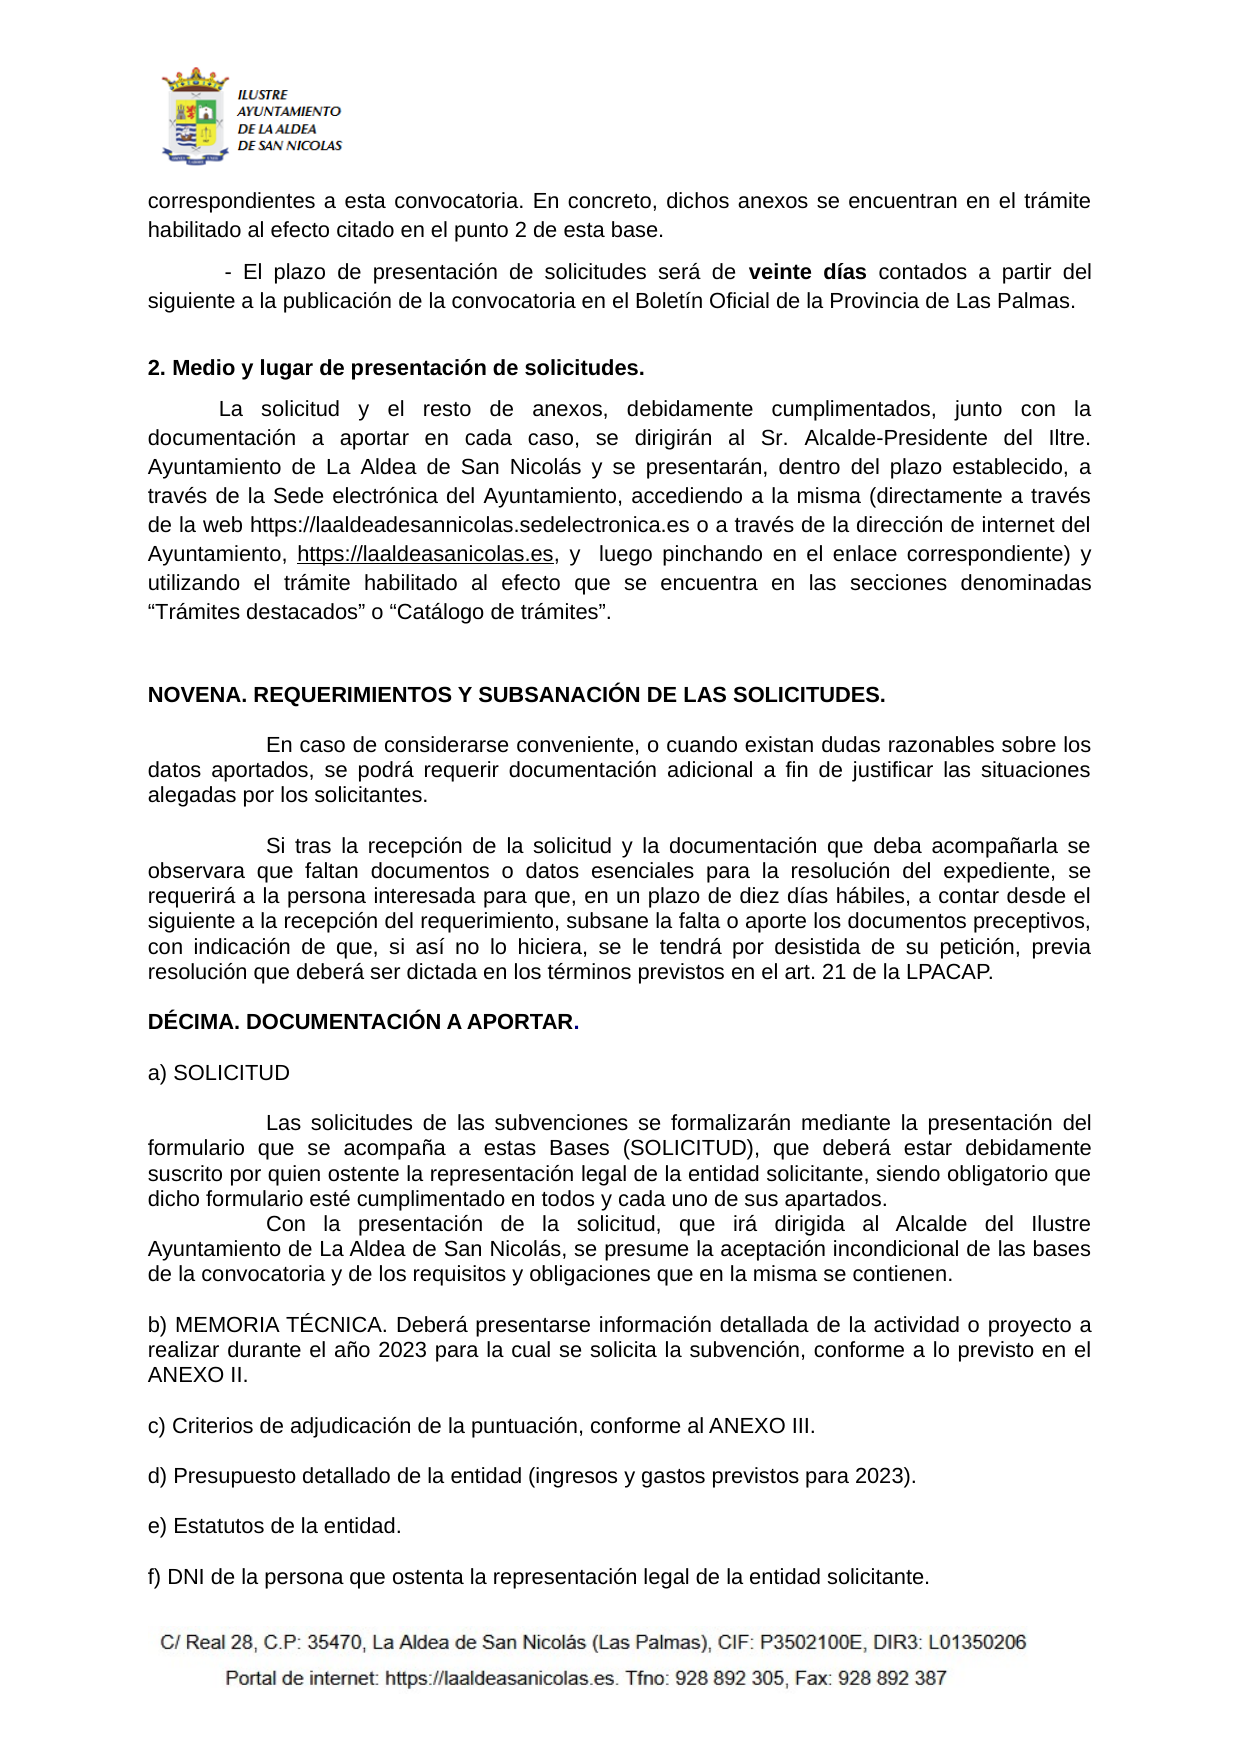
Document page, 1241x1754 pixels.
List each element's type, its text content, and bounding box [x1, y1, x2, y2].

text a) SOLICITUD [148, 1060, 1093, 1085]
text Si tras la recepción de la solicitud y la documentación que deba acompañarla se observara que faltan documentos o datos esenciales para la resolución del expediente, se requerirá a la persona interesada para que, en un plazo de diez días hábiles, a contar desde el siguiente a la recepción del requerimiento, subsane la falta o aporte los documentos preceptivos, con indicación de que, si así no lo hiciera, se le tendrá por desistida de su petición, previa resolución que deberá ser dictada en los términos previstos en el art. 21 de la LPACAP. [148, 833, 1093, 984]
text 2. Medio y lugar de presentación de solicitudes. [148, 354, 1093, 380]
text b) MEMORIA TÉCNICA. Deberá presentarse información detallada de la actividad o proyecto a realizar durante el año 2023 para la cual se solicita la subvención, conforme a lo previsto en el ANEXO II. [148, 1312, 1093, 1387]
text c) Criterios de adjudicación de la puntuación, conforme al ANEXO III. [148, 1413, 1093, 1438]
text f) DNI de la persona que ostenta la representación legal de la entidad solicitante. [148, 1564, 1093, 1589]
text La solicitud y el resto de anexos, debidamente cumplimentados, junto con la documentación a aportar en cada caso, se dirigirán al Sr. Alcalde-Presidente del Iltre. Ayuntamiento de La Aldea de San Nicolás y se presentarán, dentro del plazo establecido, a través de la Sede electrónica del Ayuntamiento, accediendo a la misma (directamente a través de la web https://laaldeadesannicolas.sedelectronica.es o a través de la dirección de internet del Ayuntamiento, https://laaldeasanicolas.es, y luego pinchando en el enlace correspondiente) y utilizando el trámite habilitado al efecto que se encuentra en las secciones denominadas “Trámites destacados” o “Catálogo de trámites”. [148, 396, 1093, 624]
picture [148, 59, 358, 173]
picture [148, 1626, 1034, 1694]
text NOVENA. REQUERIMIENTOS Y SUBSANACIÓN DE LAS SOLICITUDES. [148, 682, 1093, 707]
text En caso de considerarse conveniente, o cuando existan dudas razonables sobre los datos aportados, se podrá requerir documentación adicional a fin de justificar las situaciones alegadas por los solicitantes. [148, 732, 1093, 808]
text Las solicitudes de las subvenciones se formalizarán mediante la presentación del formulario que se acompaña a estas Bases (SOLICITUD), que deberá estar debidamente suscrito por quien ostente la representación legal de la entidad solicitante, siendo obligatorio que dicho formulario esté cumplimentado en todos y cada uno de sus apartados. [148, 1110, 1093, 1211]
text Con la presentación de la solicitud, que irá dirigida al Alcalde del Ilustre Ayuntamiento de La Aldea de San Nicolás, se presume la aceptación incondicional de las bases de la convocatoria y de los requisitos y obligaciones que en la misma se contienen. [148, 1211, 1093, 1287]
text DÉCIMA. DOCUMENTACIÓN A APORTAR. [148, 1009, 1093, 1034]
text correspondientes a esta convocatoria. En concreto, dichos anexos se encuentran en el trámite habilitado al efecto citado en el punto 2 de esta base. [148, 188, 1093, 243]
text - El plazo de presentación de solicitudes será de veinte días contados a partir del siguiente a la publicación de la convocatoria en el Boletín Oficial de la Provincia de Las Palmas. [148, 259, 1093, 313]
text e) Estatutos de la entidad. [148, 1513, 1093, 1539]
text d) Presupuesto detallado de la entidad (ingresos y gastos previstos para 2023). [148, 1463, 1093, 1488]
